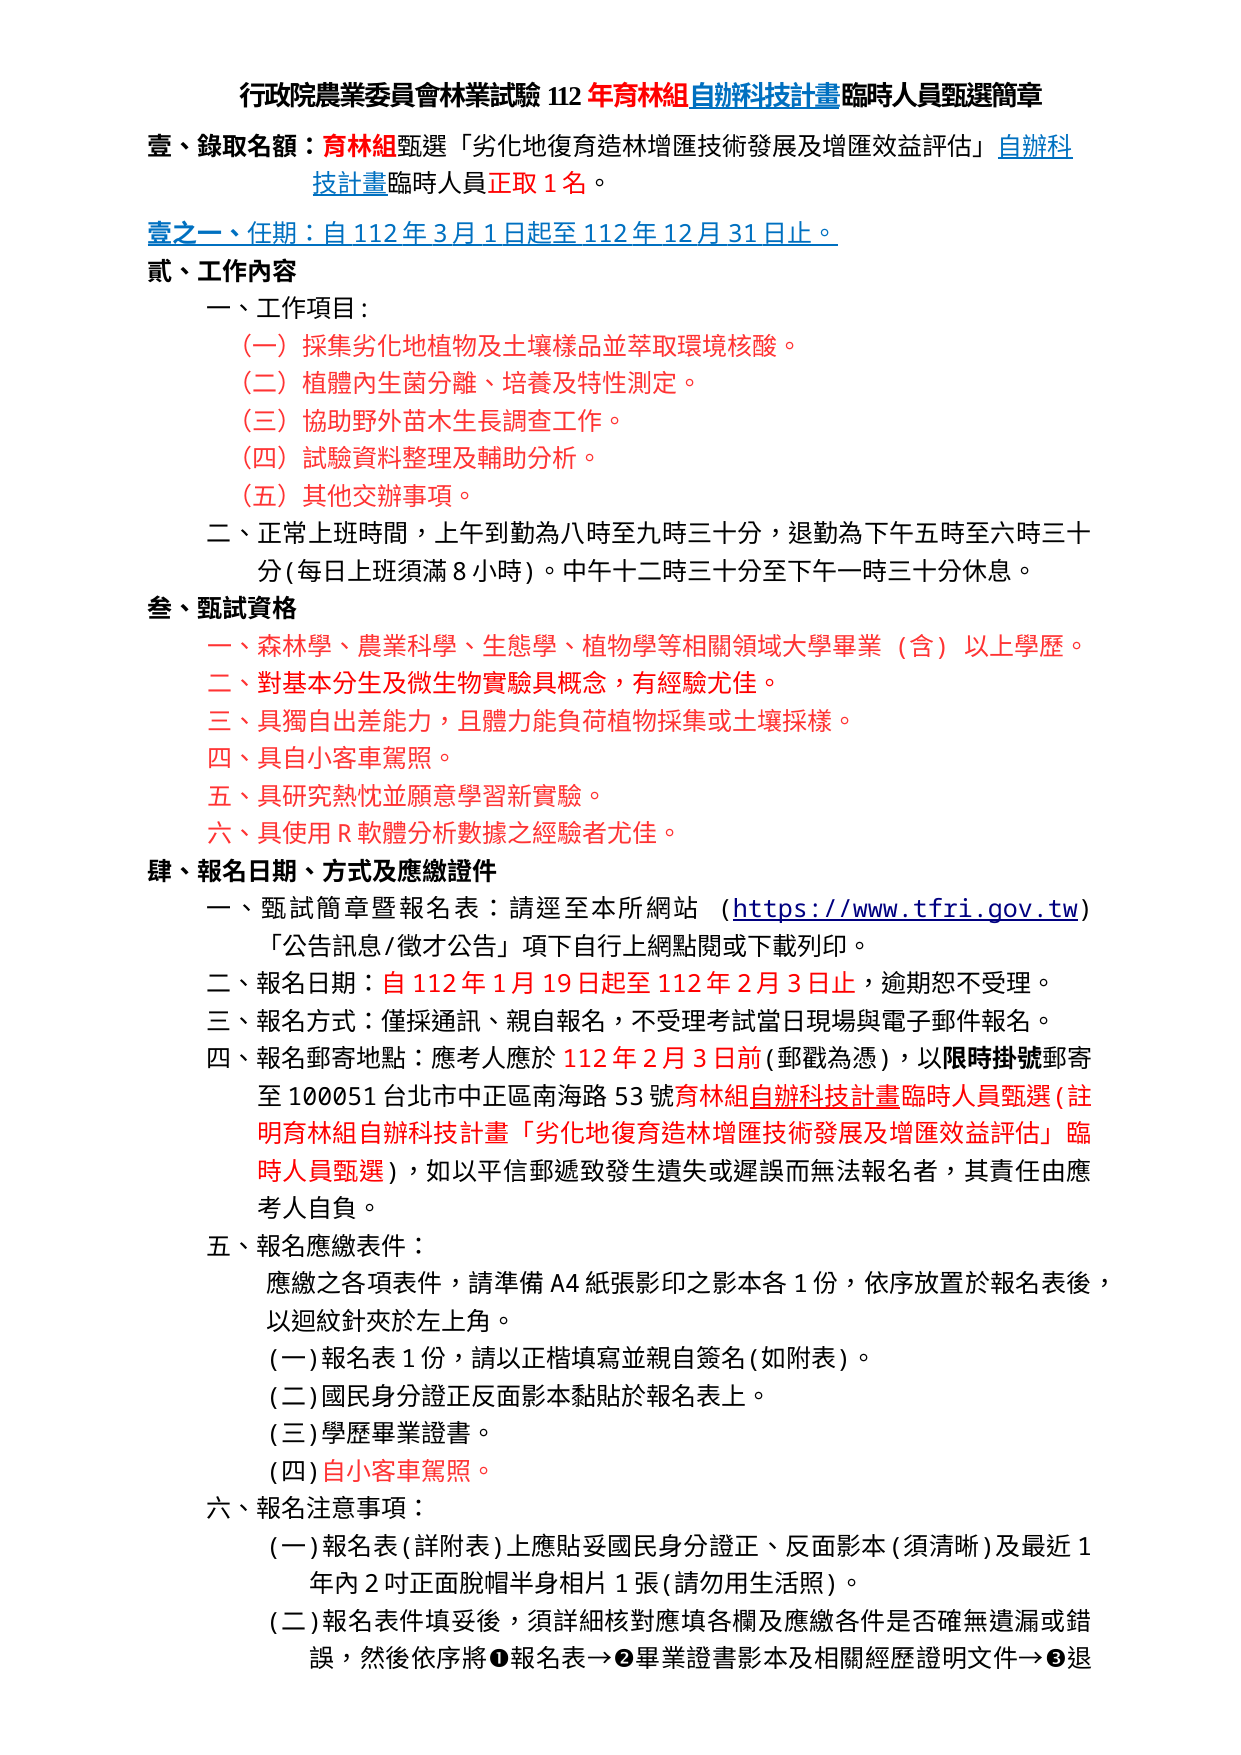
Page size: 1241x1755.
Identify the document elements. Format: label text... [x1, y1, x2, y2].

text 二、正常上班時間，上午到勤為八時至九時三十分，退勤為下午五時至六時三十分(每日上班須滿8小時)。中午十二時三十分至下午一時三十分休息。 [207, 512, 1093, 587]
text 五、報名應繳表件： [207, 1225, 1093, 1262]
text 三、具獨自出差能力，且體力能負荷植物採集或土壤採樣。 [207, 700, 1093, 737]
text (一)報名表1份，請以正楷填寫並親自簽名(如附表)。 [266, 1337, 1093, 1375]
text 五、具研究熱忱並願意學習新實驗。 [207, 775, 1093, 812]
text 壹之一、任期：自112年3月1日起至112年12月31日止。 [148, 212, 1093, 250]
text (二)國民身分證正反面影本黏貼於報名表上。 [266, 1375, 1093, 1412]
text 六、具使用R軟體分析數據之經驗者尤佳。 [207, 812, 1093, 850]
text 四、報名郵寄地點：應考人應於112年2月3日前(郵戳為憑)，以限時掛號郵寄至100051台北市中正區南海路53號育林組自辦科技計畫臨時人員甄選(註明育林組自辦科技計畫「劣化地復育造林增匯技術發展及增匯效益評估」臨時人員甄選)，如以平信郵遞致發生遺失或遲誤而無法報名者，其責任由應考人自負。 [207, 1037, 1093, 1225]
text （三）協助野外苗木生長調查工作。 [227, 400, 1093, 437]
text 一、工作項目: [207, 287, 1093, 325]
text （一）採集劣化地植物及土壤樣品並萃取環境核酸。 [227, 325, 1093, 362]
text 壹、錄取名額：育林組甄選「劣化地復育造林增匯技術發展及增匯效益評估」自辦科技計畫臨時人員正取1名。 [148, 125, 1093, 200]
text 一、甄試簡章暨報名表：請逕至本所網站 (https://www.tfri.gov.tw)「公告訊息/徵才公告」項下自行上網點閱或下載列印。 [207, 887, 1093, 962]
text (四)自小客車駕照。 [266, 1450, 1093, 1487]
text 三、報名方式：僅採通訊、親自報名，不受理考試當日現場與電子郵件報名。 [207, 1000, 1093, 1037]
text 一、森林學、農業科學、生態學、植物學等相關領域大學畢業 (含) 以上學歷。 [207, 625, 1093, 662]
text 貳、工作內容 [148, 250, 1137, 287]
text （四）試驗資料整理及輔助分析。 [227, 437, 1093, 475]
text 二、對基本分生及微生物實驗具概念，有經驗尤佳。 [207, 662, 1093, 700]
text 肆、報名日期、方式及應繳證件 [148, 850, 1093, 887]
text （二）植體內生菌分離、培養及特性測定。 [227, 362, 1093, 400]
text (三)學歷畢業證書。 [266, 1412, 1093, 1450]
text 四、具自小客車駕照。 [207, 737, 1093, 775]
text (二)報名表件填妥後，須詳細核對應填各欄及應繳各件是否確無遺漏或錯誤，然後依序將報名表→畢業證書影本及相關經歷證明文件→退伍令或免服兵役證明書影本(無者免附)、身心障礙、原住民族證明文件、汽機車駕照影本等（無者免附)，由上而下整理齊全，以迴紋針夾於左上角(切勿用訂書機)，平整裝入A4信封內(請勿摺疊)，於報名截止日前(以郵戳為憑)以限時掛號寄出，如以平信郵遞致發生遺失或遲誤而無法報名者，其責任由應考人自負。為確保個人權益，寄件前請確實檢查填寫、應考資格證件是否繳交，相片及身分證影本是否黏貼。另為利連絡，請詳實填寫112年12月底前不致變更之通訊地址及連絡電話、手機號碼、E-Mail。 [266, 1600, 1093, 1675]
text 行政院農業委員會林業試驗112年育林組自辦科技計畫臨時人員甄選簡章 [148, 75, 1137, 112]
text 二、報名日期：自112年1月19日起至112年2月3日止，逾期恕不受理。 [207, 962, 1093, 1000]
text （五）其他交辦事項。 [227, 475, 1093, 512]
text 應繳之各項表件，請準備A4紙張影印之影本各1份，依序放置於報名表後，以迴紋針夾於左上角。 [266, 1262, 1093, 1337]
text (一)報名表(詳附表)上應貼妥國民身分證正、反面影本(須清晰)及最近1年內2吋正面脫帽半身相片1張(請勿用生活照)。 [266, 1525, 1093, 1600]
text 叁、甄試資格 [148, 587, 1093, 625]
text 六、報名注意事項： [207, 1487, 1093, 1525]
